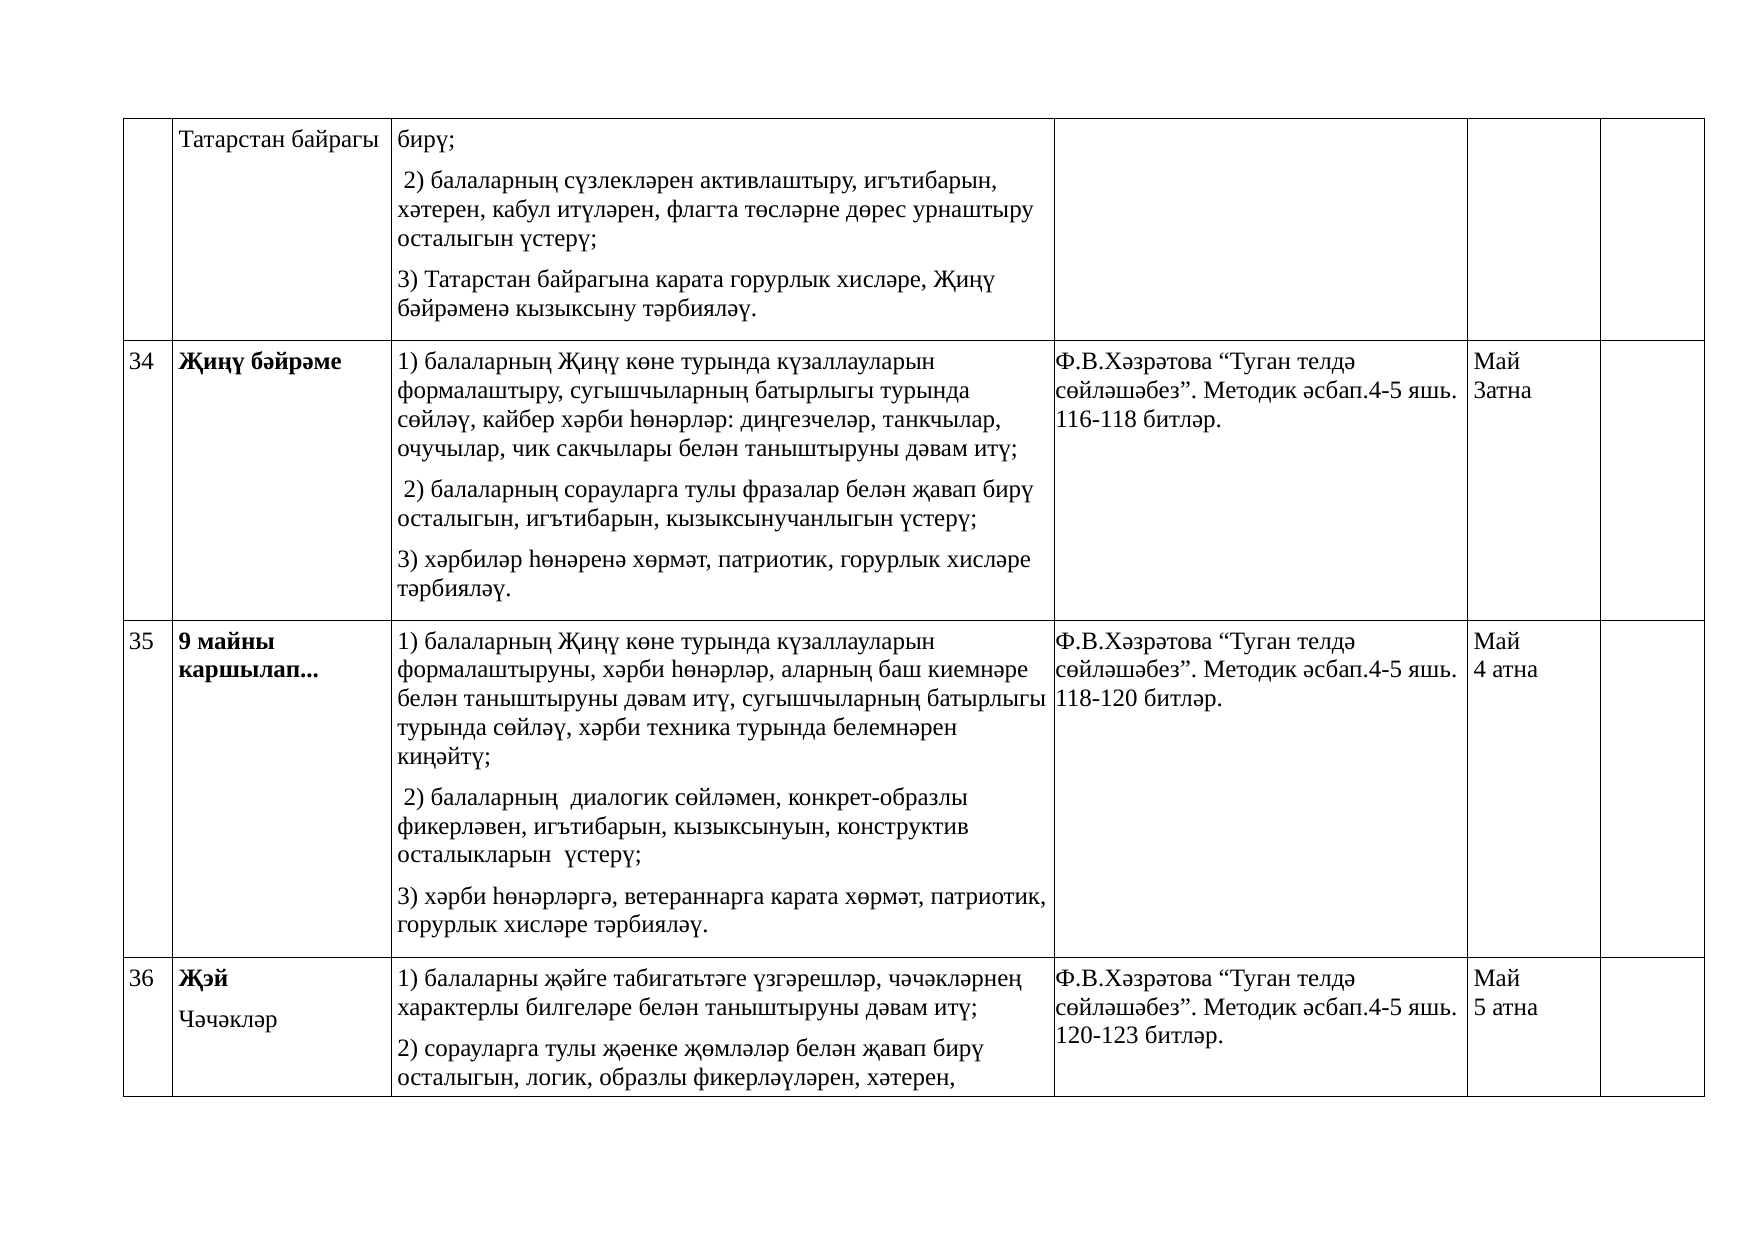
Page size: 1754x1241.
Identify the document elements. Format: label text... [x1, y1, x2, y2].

table_cell 1) балаларның Җиңү көне турында күзаллауларын формалаштыру, сугышчыларның батырлыгы турында сөйләү, кайбер хәрби һөнәрләр: диңгезчеләр, танкчылар, очучылар, чик сакчылары белән таныштыруны дәвам итү; 2) балаларның сорауларга тулы фразалар белән җавап бирү осталыгын, игътибарын, кызыксынучанлыгын үстерү; 3) хәрбиләр һөнәренә хөрмәт, патриотик, горурлык хисләре тәрбияләү. [392, 341, 1054, 619]
table_cell [1601, 341, 1704, 619]
table_cell [1601, 621, 1704, 957]
table_cell [1601, 958, 1704, 1096]
table_cell Ф.В.Хәзрәтова “Туган телдә сөйләшәбез”. Методик әсбап.4-5 яшь. 116-118 битләр. [1055, 341, 1467, 619]
table_cell 9 майны каршылап... [173, 621, 391, 957]
table_cell [1055, 119, 1467, 340]
table_cell Җэй Чәчәкләр [173, 958, 391, 1096]
table_cell 36 [124, 958, 172, 1096]
table_cell [124, 119, 172, 340]
table_cell Май 3атна [1468, 341, 1600, 619]
table_cell бирү; 2) балаларның сүзлекләрен активлаштыру, игътибарын, хәтерен, кабул итүләрен, флагта төсләрне дөрес урнаштыру осталыгын үстерү; 3) Татарстан байрагына карата горурлык хисләре, Җиңү бәйрәменә кызыксыну тәрбияләү. [392, 119, 1054, 340]
table_cell [1601, 119, 1704, 340]
table_cell Ф.В.Хәзрәтова “Туган телдә сөйләшәбез”. Методик әсбап.4-5 яшь. 120-123 битләр. [1055, 958, 1467, 1096]
table_cell 35 [124, 621, 172, 957]
table_cell [1468, 119, 1600, 340]
table_cell 1) балаларны җәйге табигатьтәге үзгәрешләр, чәчәкләрнең характерлы билгеләре белән таныштыруны дәвам итү; 2) сорауларга тулы җәенке җөмләләр белән җавап бирү осталыгын, логик, образлы фикерләүләрен, хәтерен, [392, 958, 1054, 1096]
table_cell Татарстан байрагы [173, 119, 391, 340]
table_cell Май 4 атна [1468, 621, 1600, 957]
table_cell 34 [124, 341, 172, 619]
table_cell Ф.В.Хәзрәтова “Туган телдә сөйләшәбез”. Методик әсбап.4-5 яшь. 118-120 битләр. [1055, 621, 1467, 957]
table_cell 1) балаларның Җиңү көне турында күзаллауларын формалаштыруны, хәрби һөнәрләр, аларның баш киемнәре белән таныштыруны дәвам итү, сугышчыларның батырлыгы турында сөйләү, хәрби техника турында белемнәрен киңәйтү; 2) балаларның диалогик сөйләмен, конкрет-образлы фикерләвен, игътибарын, кызыксынуын, конструктив осталыкларын үстерү; 3) хәрби һөнәрләргә, ветераннарга карата хөрмәт, патриотик, горурлык хисләре тәрбияләү. [392, 621, 1054, 957]
table_cell Май 5 атна [1468, 958, 1600, 1096]
table_cell Җиңү бәйрәме [173, 341, 391, 619]
